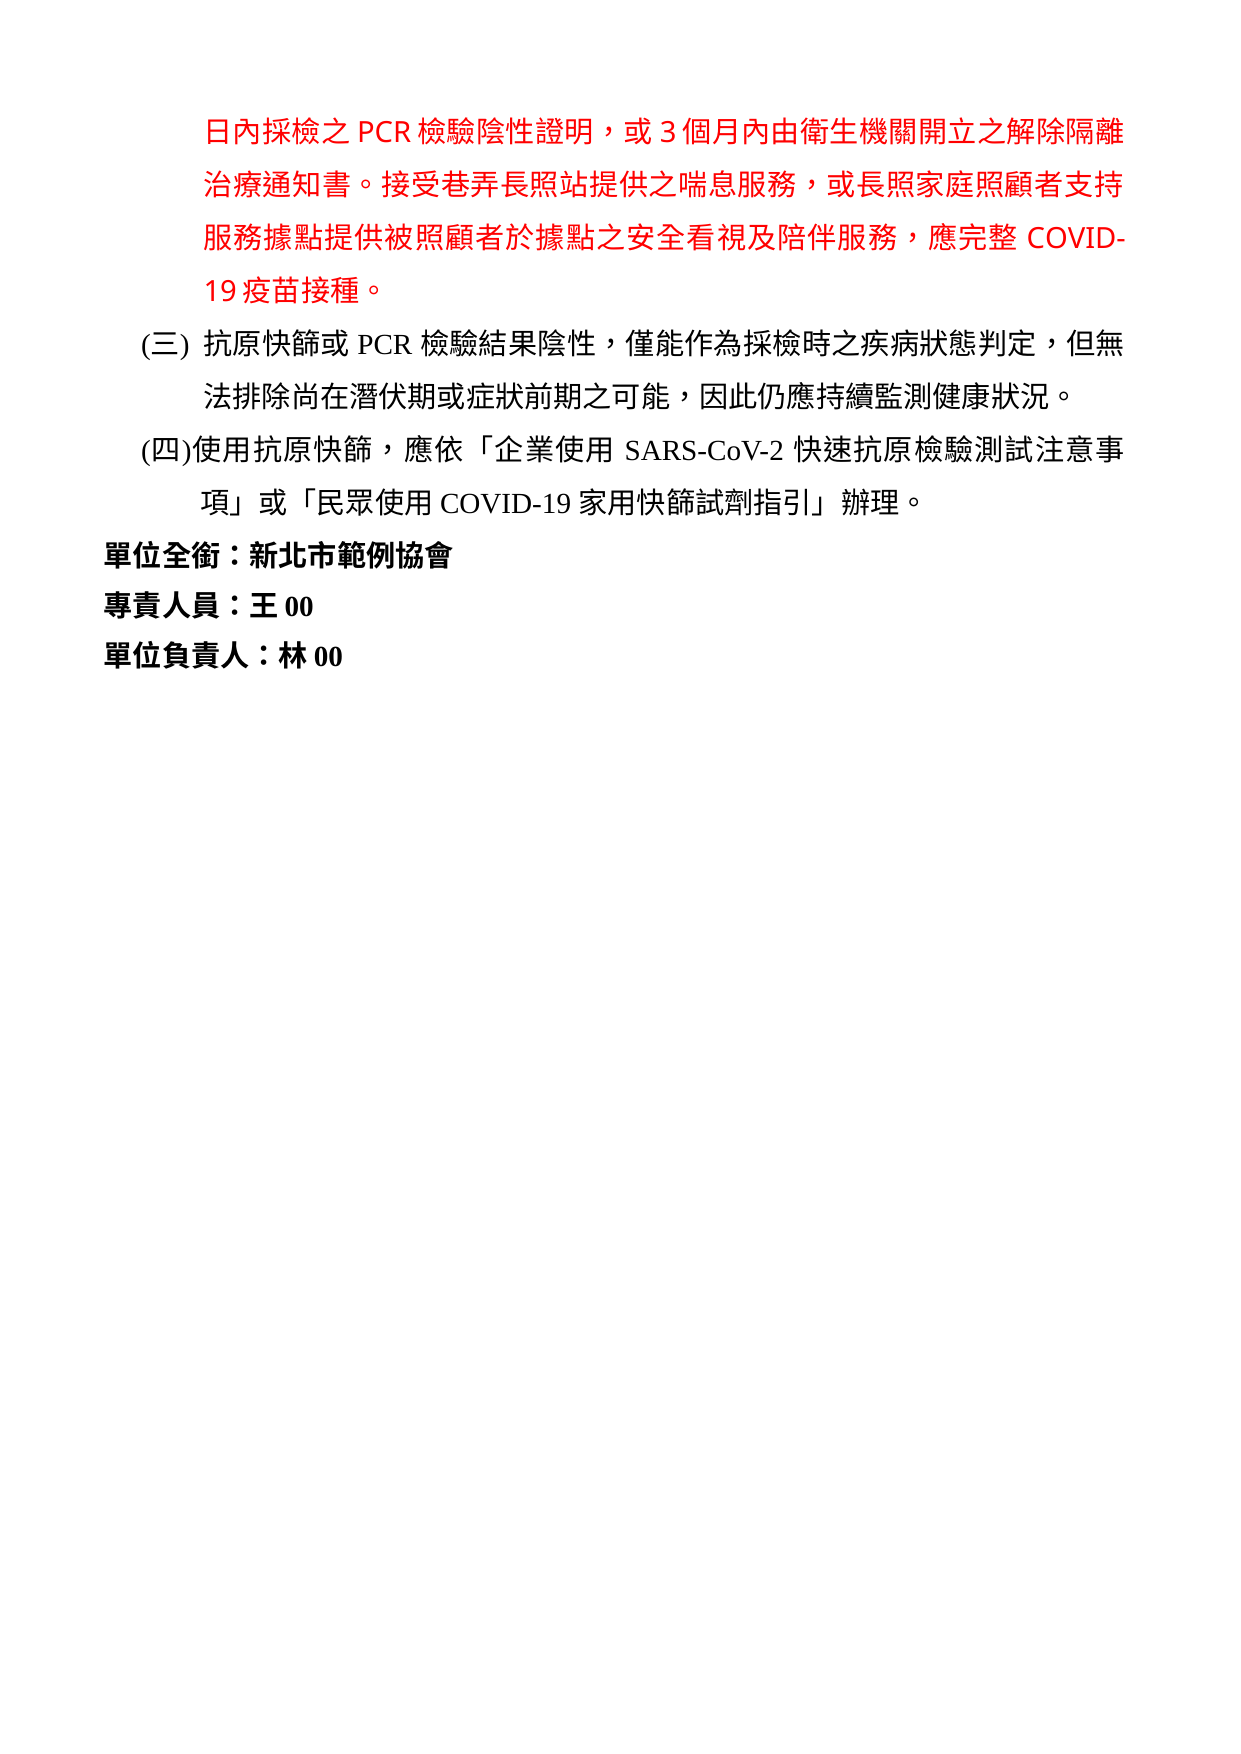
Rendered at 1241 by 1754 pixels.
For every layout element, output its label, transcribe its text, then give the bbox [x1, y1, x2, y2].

list 日內採檢之PCR檢驗陰性證明，或3個月內由衛生機關開立之解除隔離治療通知書。接受巷弄長照站提供之喘息服務，或長照家庭照顧者支持服務據點提供被照顧者於據點之安全看視及陪伴服務，應完整COVID-19疫苗接種。 [141, 108, 1126, 310]
text 專責人員：王00 [103, 582, 1137, 625]
list 抗原快篩或 PCR 檢驗結果陰性，僅能作為採檢時之疾病狀態判定，但無法排除尚在潛伏期或症狀前期之可能，因此仍應持續監測健康狀況。 [141, 320, 1126, 417]
text 單位全銜：新北市範例協會 [103, 532, 1137, 575]
text (四)使用抗原快篩，應依「企業使用 SARS-CoV-2 快速抗原檢驗測試注意事項」或「民眾使用 COVID-19 家用快篩試劑指引」辦理。 [141, 426, 1126, 523]
text 單位負責人：林00 [103, 632, 1137, 675]
